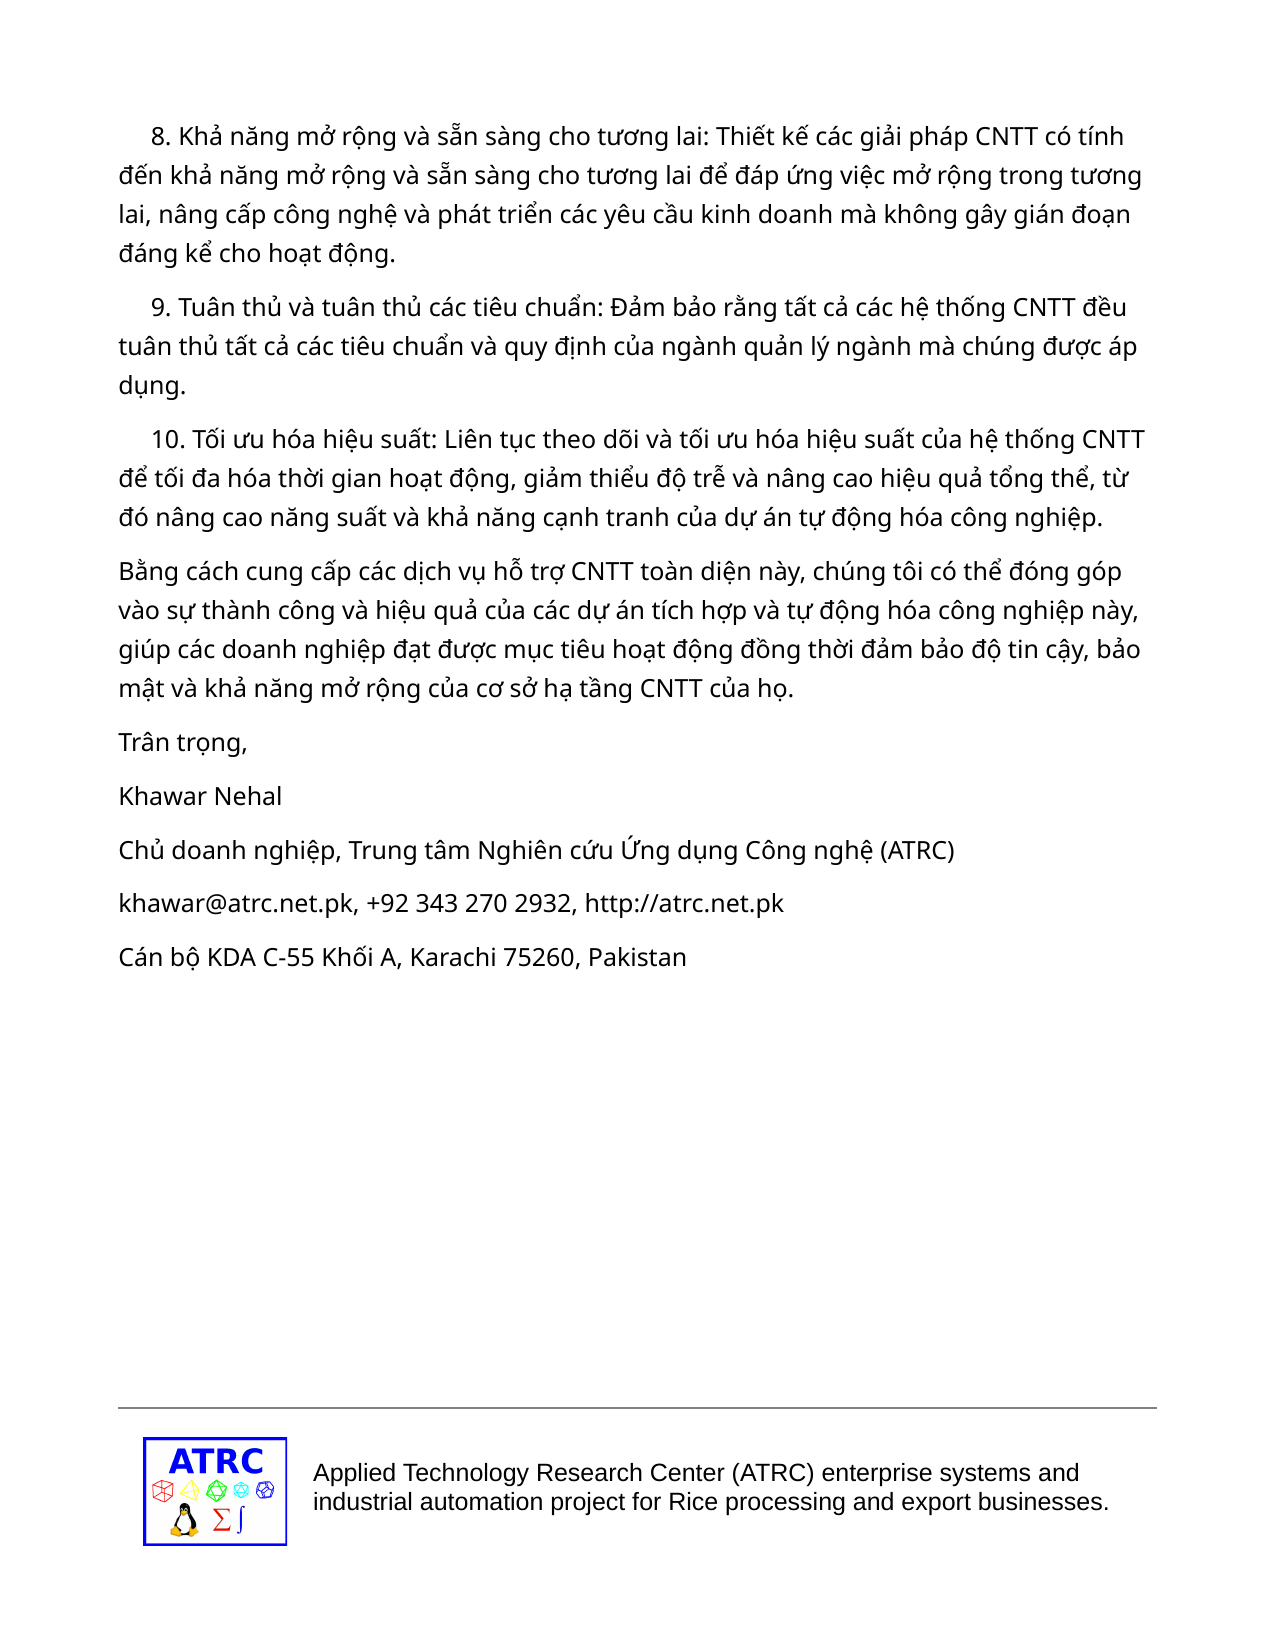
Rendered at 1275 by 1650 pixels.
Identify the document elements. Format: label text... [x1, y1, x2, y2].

text Chủ doanh nghiệp, Trung tâm Nghiên cứu Ứng dụng Công nghệ (ATRC) [118, 832, 1157, 866]
picture [143, 1437, 288, 1546]
text 9. Tuân thủ và tuân thủ các tiêu chuẩn: Đảm bảo rằng tất cả các hệ thống CNTT đều tuân thủ tất cả các tiêu chuẩn và quy định của ngành quản lý ngành mà chúng được áp dụng. [118, 289, 1157, 402]
text 10. Tối ưu hóa hiệu suất: Liên tục theo dõi và tối ưu hóa hiệu suất của hệ thống CNTT để tối đa hóa thời gian hoạt động, giảm thiểu độ trễ và nâng cao hiệu quả tổng thể, từ đó nâng cao năng suất và khả năng cạnh tranh của dự án tự động hóa công nghiệp. [118, 421, 1157, 534]
text khawar@atrc.net.pk, +92 343 270 2932, http://atrc.net.pk [118, 886, 1157, 920]
text Khawar Nehal [118, 778, 1157, 813]
text 8. Khả năng mở rộng và sẵn sàng cho tương lai: Thiết kế các giải pháp CNTT có tính đến khả năng mở rộng và sẵn sàng cho tương lai để đáp ứng việc mở rộng trong tương lai, nâng cấp công nghệ và phát triển các yêu cầu kinh doanh mà không gây gián đoạn đáng kể cho hoạt động. [118, 118, 1157, 270]
text Cán bộ KDA C-55 Khối A, Karachi 75260, Pakistan [118, 940, 1157, 974]
text Trân trọng, [118, 725, 1157, 759]
text Bằng cách cung cấp các dịch vụ hỗ trợ CNTT toàn diện này, chúng tôi có thể đóng góp vào sự thành công và hiệu quả của các dự án tích hợp và tự động hóa công nghiệp này, giúp các doanh nghiệp đạt được mục tiêu hoạt động đồng thời đảm bảo độ tin cậy, bảo mật và khả năng mở rộng của cơ sở hạ tầng CNTT của họ. [118, 553, 1157, 705]
